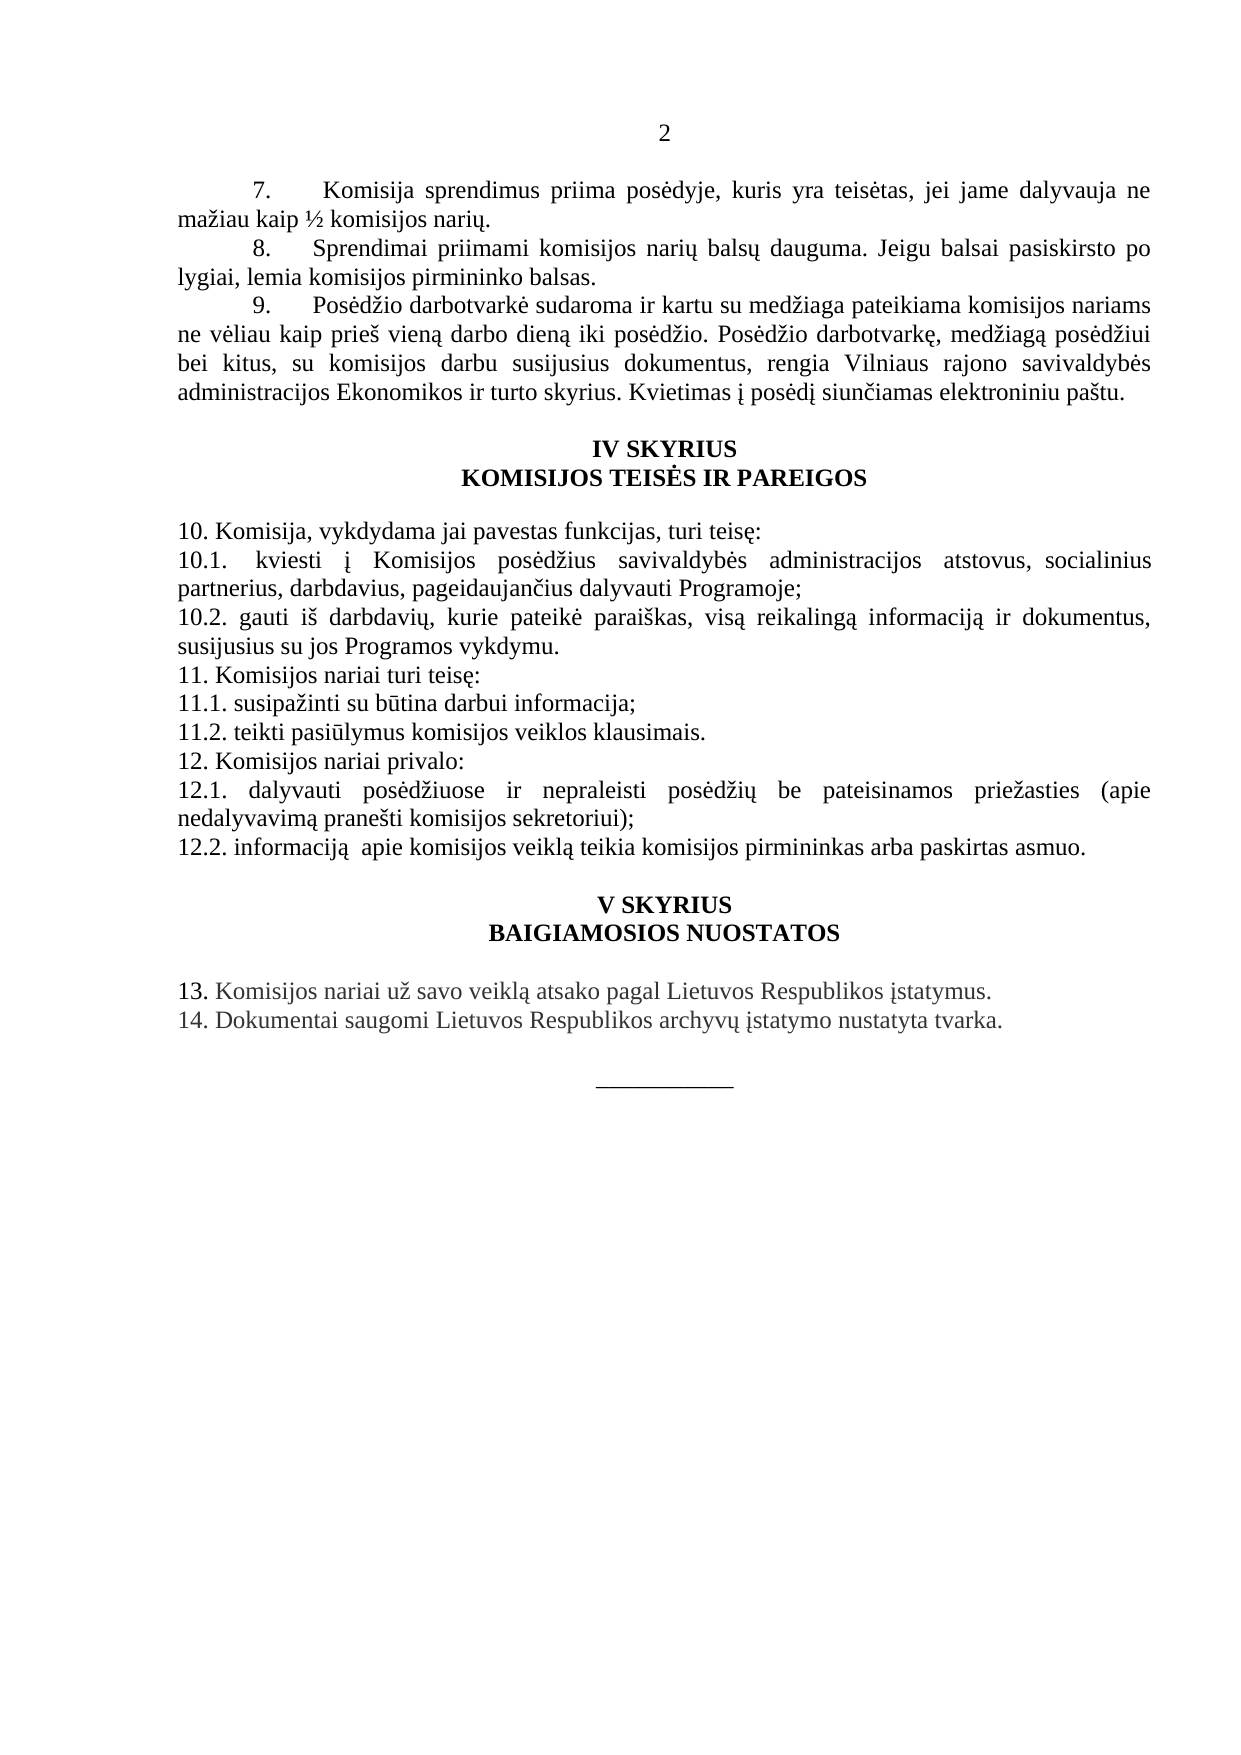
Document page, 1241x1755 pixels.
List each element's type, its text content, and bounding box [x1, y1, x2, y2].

text ___________ [177, 1062, 1152, 1091]
text 10.1. kviesti į Komisijos posėdžius savivaldybės administracijos atstovus, socialinius partnerius, darbdavius, pageidaujančius dalyvauti Programoje; [177, 545, 1152, 602]
text 10.2. gauti iš darbdavių, kurie pateikė paraiškas, visą reikalingą informaciją ir dokumentus, susijusius su jos Programos vykdymu. [177, 602, 1152, 660]
text 11.1. susipažinti su būtina darbui informacija; [177, 688, 1152, 717]
text 10. Komisija, vykdydama jai pavestas funkcijas, turi teisę: [177, 516, 1152, 545]
text 12.2. informaciją apie komisijos veiklą teikia komisijos pirmininkas arba paskirtas asmuo. [177, 832, 1152, 861]
text 8. Sprendimai priimami komisijos narių balsų dauguma. Jeigu balsai pasiskirsto po lygiai, lemia komisijos pirmininko balsas. [177, 233, 1152, 291]
text 11.2. teikti pasiūlymus komisijos veiklos klausimais. [177, 717, 1152, 746]
text IV SKYRIUS [177, 434, 1152, 463]
text V SKYRIUS [177, 890, 1152, 918]
text 14. Dokumentai saugomi Lietuvos Respublikos archyvų įstatymo nustatyta tvarka. [177, 1005, 1152, 1033]
text 12.1. dalyvauti posėdžiuose ir nepraleisti posėdžių be pateisinamos priežasties (apie nedalyvavimą pranešti komisijos sekretoriui); [177, 775, 1152, 832]
text 12. Komisijos nariai privalo: [177, 746, 1152, 775]
text BAIGIAMOSIOS NUOSTATOS [177, 918, 1152, 947]
text 13. Komisijos nariai už savo veiklą atsako pagal Lietuvos Respublikos įstatymus. [177, 976, 1152, 1005]
text 11. Komisijos nariai turi teisę: [177, 660, 1152, 688]
text 9. Posėdžio darbotvarkė sudaroma ir kartu su medžiaga pateikiama komisijos nariams ne vėliau kaip prieš vieną darbo dieną iki posėdžio. Posėdžio darbotvarkę, medžiagą posėdžiui bei kitus, su komisijos darbu susijusius dokumentus, rengia Vilniaus rajono savivaldybės administracijos Ekonomikos ir turto skyrius. Kvietimas į posėdį siunčiamas elektroniniu paštu. [177, 291, 1152, 406]
text 7. Komisija sprendimus priima posėdyje, kuris yra teisėtas, jei jame dalyvauja ne mažiau kaip ½ komisijos narių. [177, 176, 1152, 233]
text KOMISIJOS TEISĖS IR PAREIGOS [177, 463, 1152, 492]
